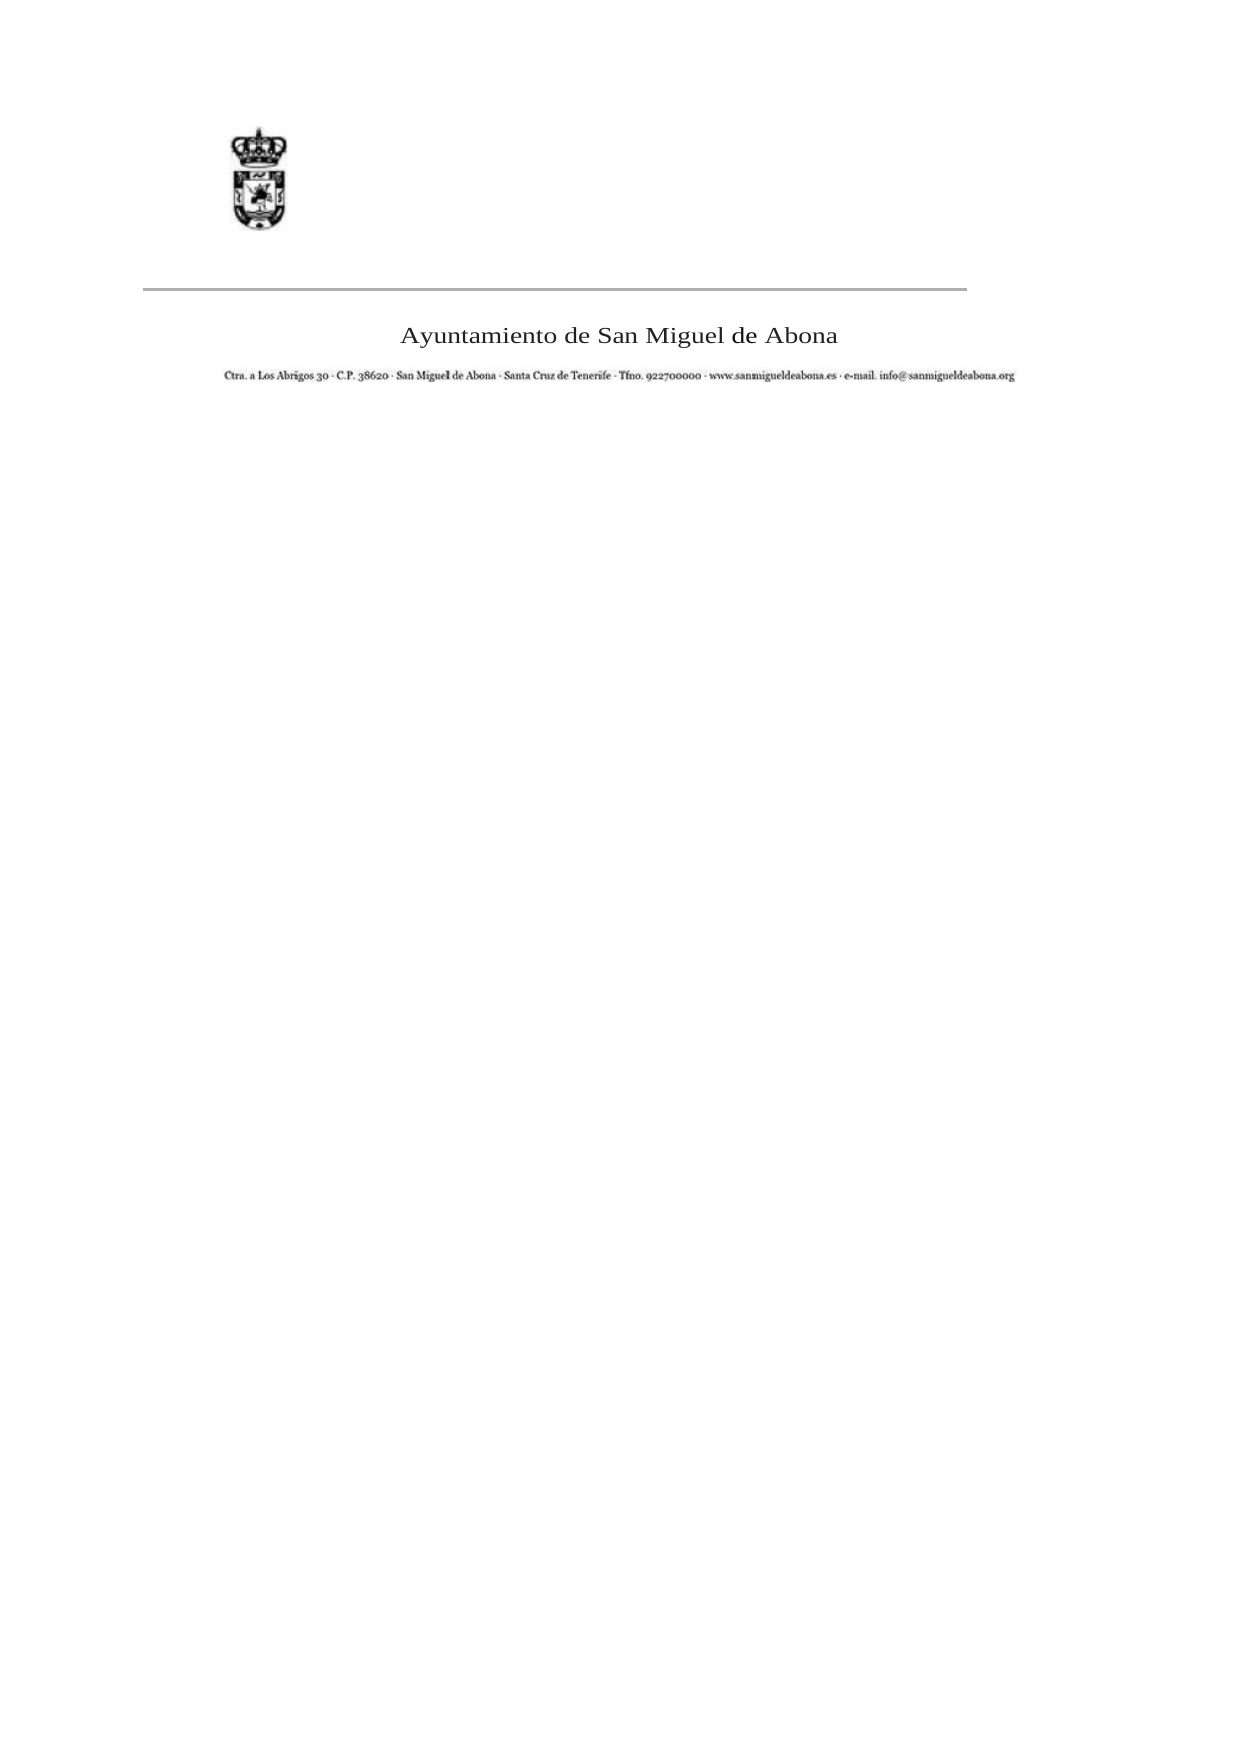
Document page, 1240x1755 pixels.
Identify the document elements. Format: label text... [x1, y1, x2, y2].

subtitle Ayuntamiento de San Miguel de Abona [142, 322, 1096, 348]
